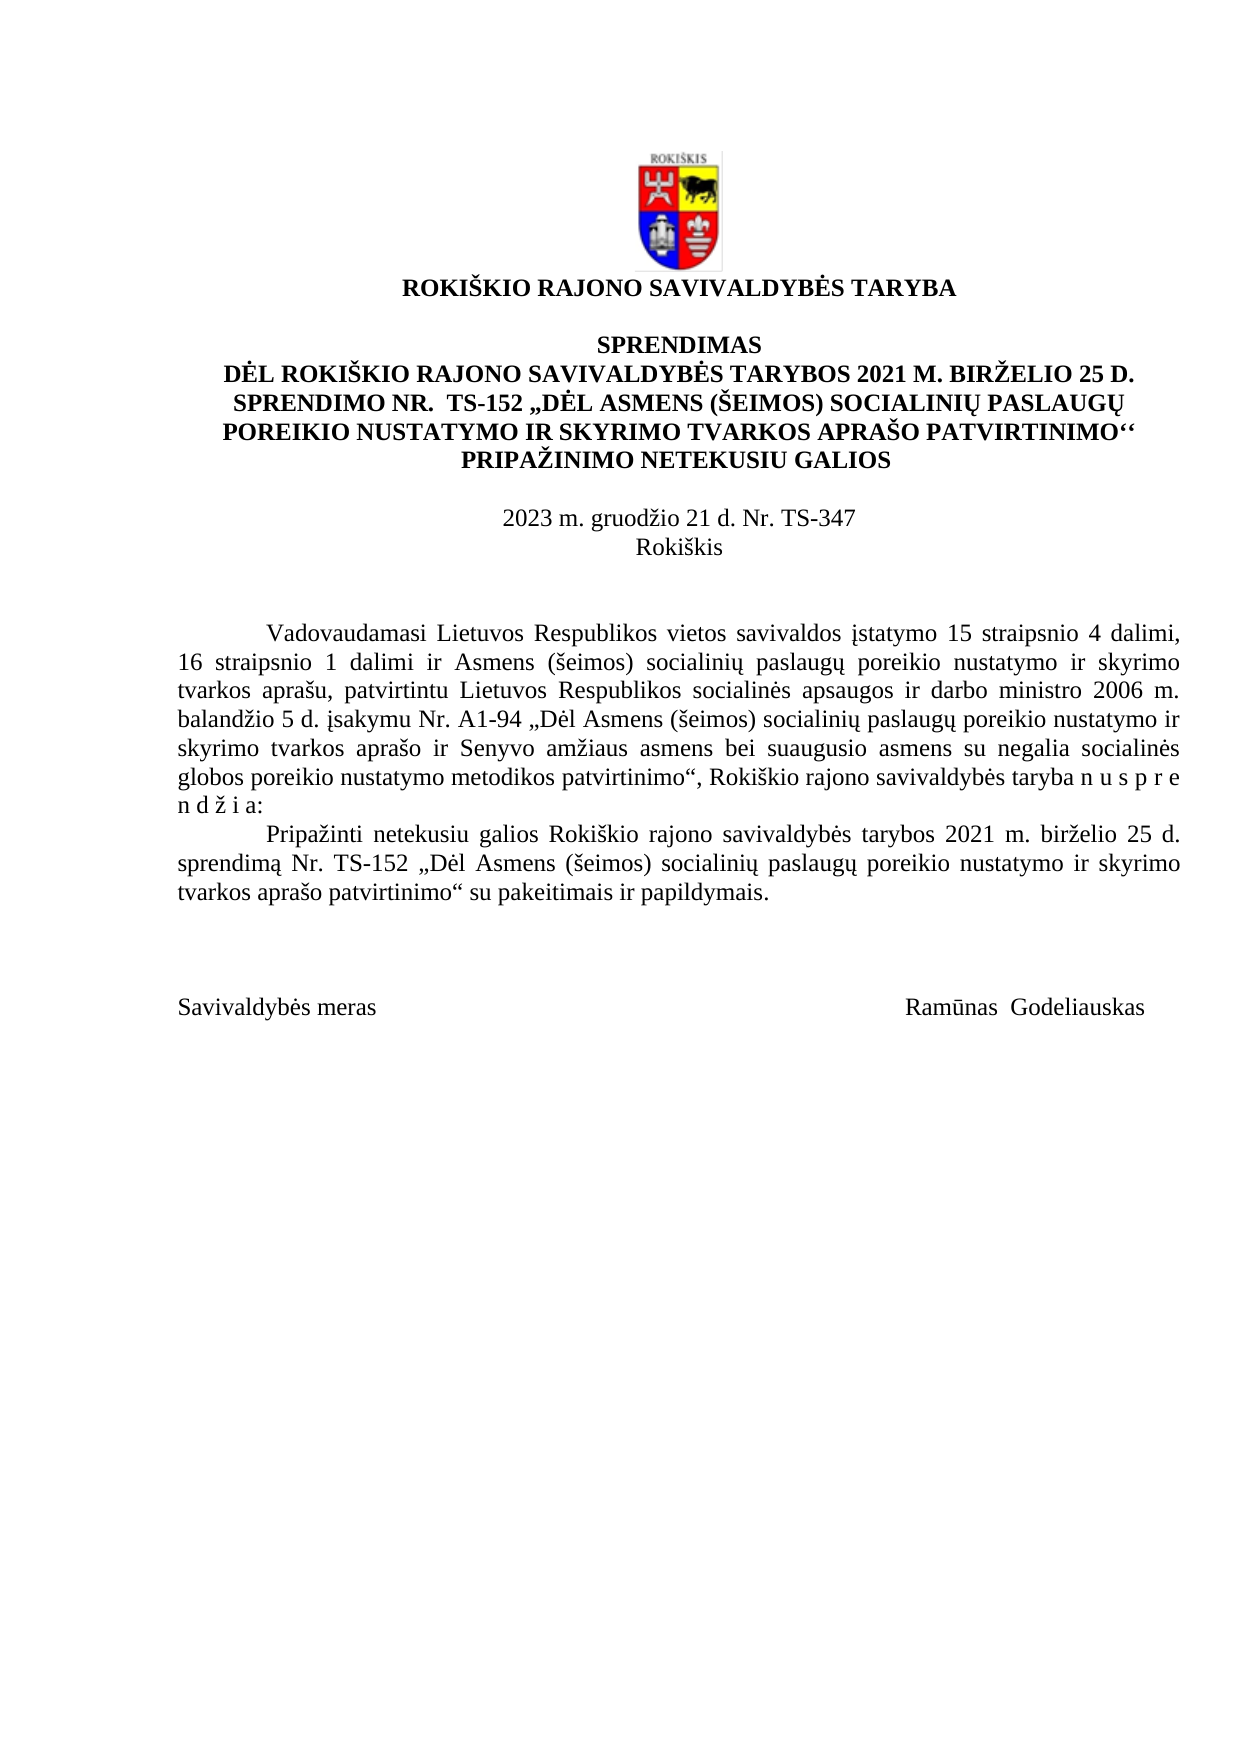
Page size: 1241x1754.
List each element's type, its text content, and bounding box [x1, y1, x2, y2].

text Rokiškis [177, 532, 1181, 561]
text ROKIŠKIO RAJONO SAVIVALDYBĖS TARYBA [177, 273, 1181, 302]
text Pripažinti netekusiu galios Rokiškio rajono savivaldybės tarybos 2021 m. birželio 25 d. sprendimą Nr. TS-152 „Dėl Asmens (šeimos) socialinių paslaugų poreikio nustatymo ir skyrimo tvarkos aprašo patvirtinimo“ su pakeitimais ir papildymais. [177, 819, 1181, 906]
text Vadovaudamasi Lietuvos Respublikos vietos savivaldos įstatymo 15 straipsnio 4 dalimi, 16 straipsnio 1 dalimi ir Asmens (šeimos) socialinių paslaugų poreikio nustatymo ir skyrimo tvarkos aprašu, patvirtintu Lietuvos Respublikos socialinės apsaugos ir darbo ministro 2006 m. balandžio 5 d. įsakymu Nr. A1-94 „Dėl Asmens (šeimos) socialinių paslaugų poreikio nustatymo ir skyrimo tvarkos aprašo ir Senyvo amžiaus asmens bei suaugusio asmens su negalia socialinės globos poreikio nustatymo metodikos patvirtinimo“, Rokiškio rajono savivaldybės taryba n u s p r e n d ž i a: [177, 618, 1181, 819]
text 2023 m. gruodžio 21 d. Nr. TS-347 [177, 503, 1181, 532]
text SPRENDIMAS [177, 331, 1181, 359]
text DĖL ROKIŠKIO RAJONO SAVIVALDYBĖS TARYBOS 2021 M. BIRŽELIO 25 D. SPRENDIMO NR. TS-152 „DĖL ASMENS (ŠEIMOS) SOCIALINIŲ PASLAUGŲ POREIKIO NUSTATYMO IR SKYRIMO TVARKOS APRAŠO PATVIRTINIMO‘‘ PRIPAŽINIMO NETEKUSIU GALIOS [177, 359, 1181, 474]
text Savivaldybės meras Ramūnas Godeliauskas [177, 992, 1161, 1021]
